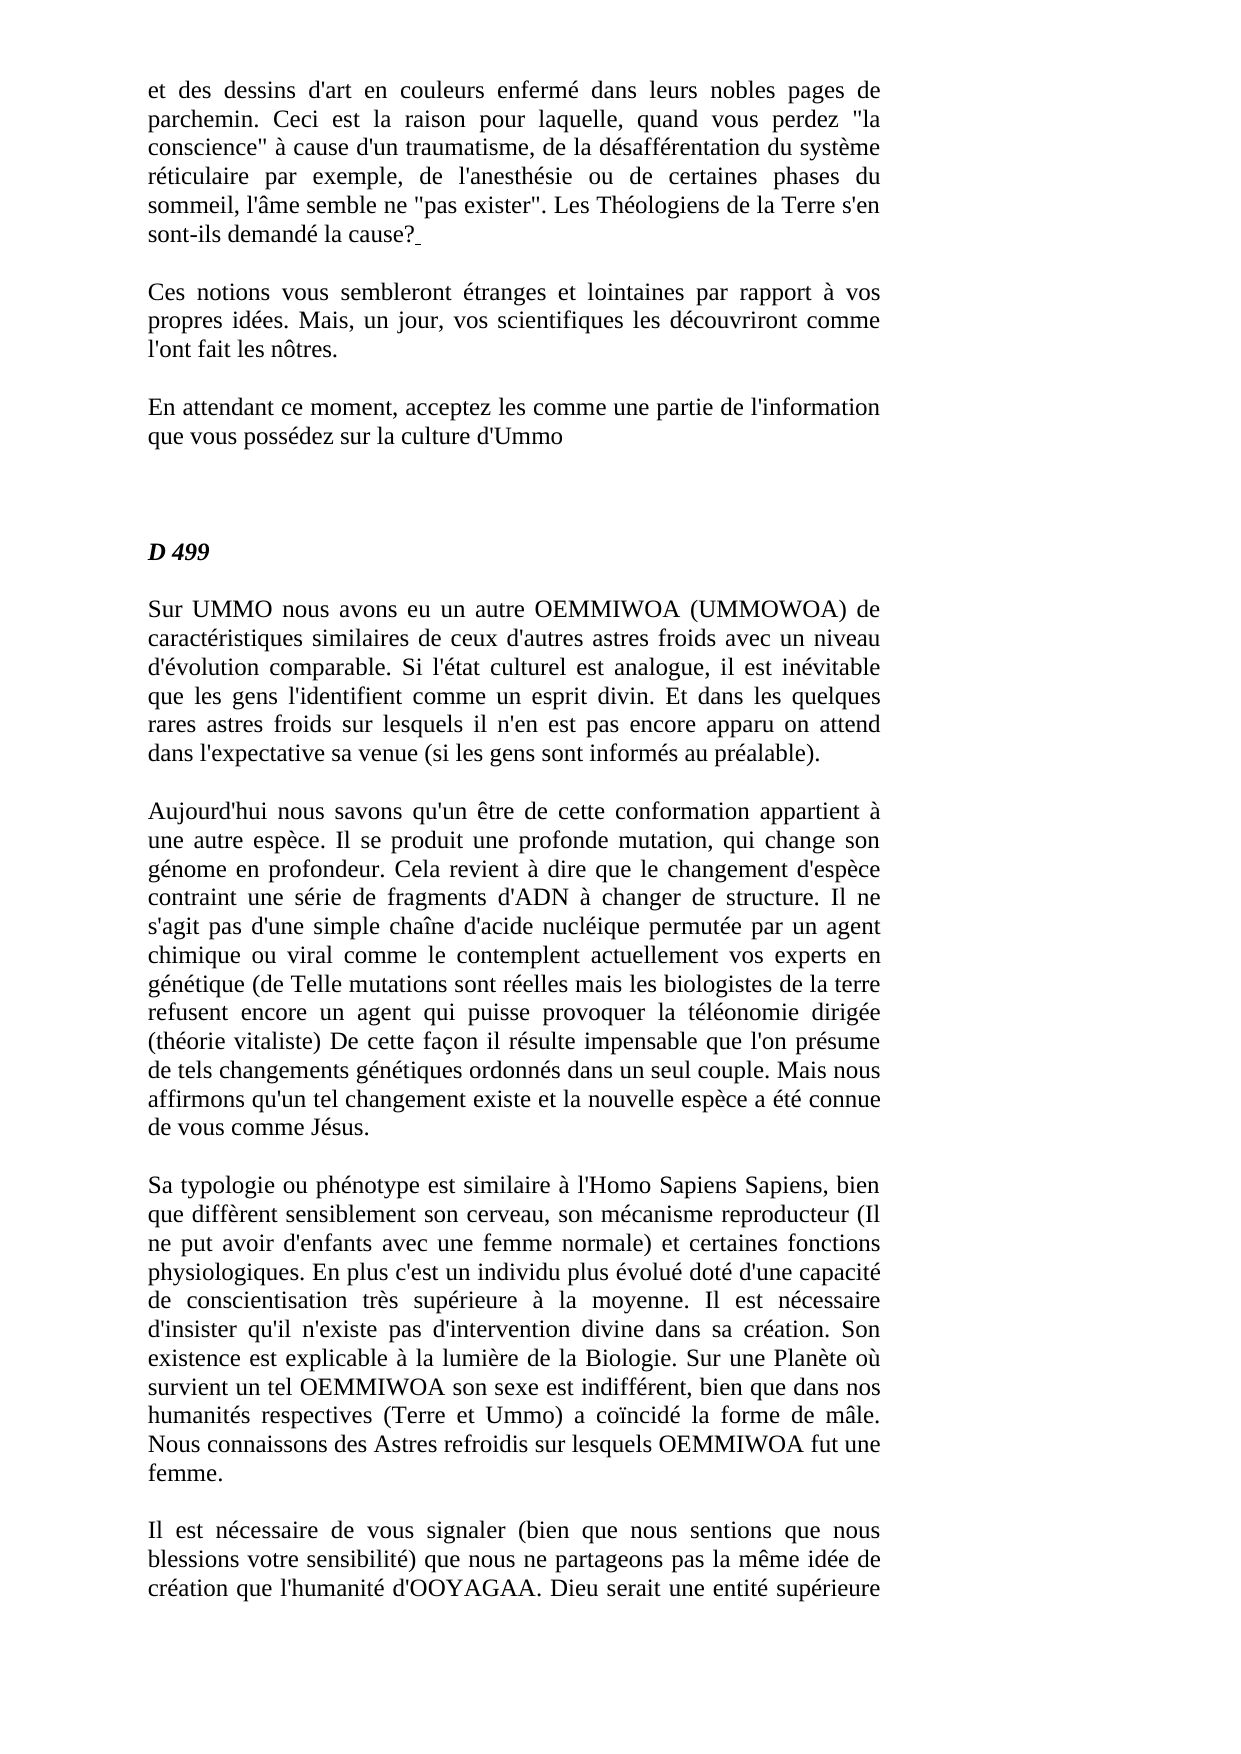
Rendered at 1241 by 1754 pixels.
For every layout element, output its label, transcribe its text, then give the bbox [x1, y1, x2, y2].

text D 499 [148, 537, 881, 565]
text et des dessins d'art en couleurs enfermé dans leurs nobles pages de parchemin. Ceci est la raison pour laquelle, quand vous perdez "la conscience" à cause d'un traumatisme, de la désafférentation du système réticulaire par exemple, de l'anesthésie ou de certaines phases du sommeil, l'âme semble ne "pas exister". Les Théologiens de la Terre s'en sont-ils demandé la cause? [148, 75, 881, 247]
text En attendant ce moment, acceptez les comme une partie de l'information que vous possédez sur la culture d'Ummo [148, 392, 881, 449]
text Ces notions vous sembleront étranges et lointaines par rapport à vos propres idées. Mais, un jour, vos scientifiques les découvriront comme l'ont fait les nôtres. [148, 277, 881, 363]
text Sa typologie ou phénotype est similaire à l'Homo Sapiens Sapiens, bien que diffèrent sensiblement son cerveau, son mécanisme reproducteur (Il ne put avoir d'enfants avec une femme normale) et certaines fonctions physiologiques. En plus c'est un individu plus évolué doté d'une capacité de conscientisation très supérieure à la moyenne. Il est nécessaire d'insister qu'il n'existe pas d'intervention divine dans sa création. Son existence est explicable à la lumière de la Biologie. Sur une Planète où survient un tel OEMMIWOA son sexe est indifférent, bien que dans nos humanités respectives (Terre et Ummo) a coïncidé la forme de mâle. Nous connaissons des Astres refroidis sur lesquels OEMMIWOA fut une femme. Il est nécessaire de vous signaler (bien que nous sentions que nous blessions votre sensibilité) que nous ne partageons pas la même idée de création que l'humanité d'OOYAGAA. Dieu serait une entité supérieure [148, 1170, 881, 1602]
text Aujourd'hui nous savons qu'un être de cette conformation appartient à une autre espèce. Il se produit une profonde mutation, qui change son génome en profondeur. Cela revient à dire que le changement d'espèce contraint une série de fragments d'ADN à changer de structure. Il ne s'agit pas d'une simple chaîne d'acide nucléique permutée par un agent chimique ou viral comme le contemplent actuellement vos experts en génétique (de Telle mutations sont réelles mais les biologistes de la terre refusent encore un agent qui puisse provoquer la téléonomie dirigée (théorie vitaliste) De cette façon il résulte impensable que l'on présume de tels changements génétiques ordonnés dans un seul couple. Mais nous affirmons qu'un tel changement existe et la nouvelle espèce a été connue de vous comme Jésus. [148, 796, 881, 1141]
text Sur UMMO nous avons eu un autre OEMMIWOA (UMMOWOA) de caractéristiques similaires de ceux d'autres astres froids avec un niveau d'évolution comparable. Si l'état culturel est analogue, il est inévitable que les gens l'identifient comme un esprit divin. Et dans les quelques rares astres froids sur lesquels il n'en est pas encore apparu on attend dans l'expectative sa venue (si les gens sont informés au préalable). [148, 594, 881, 767]
